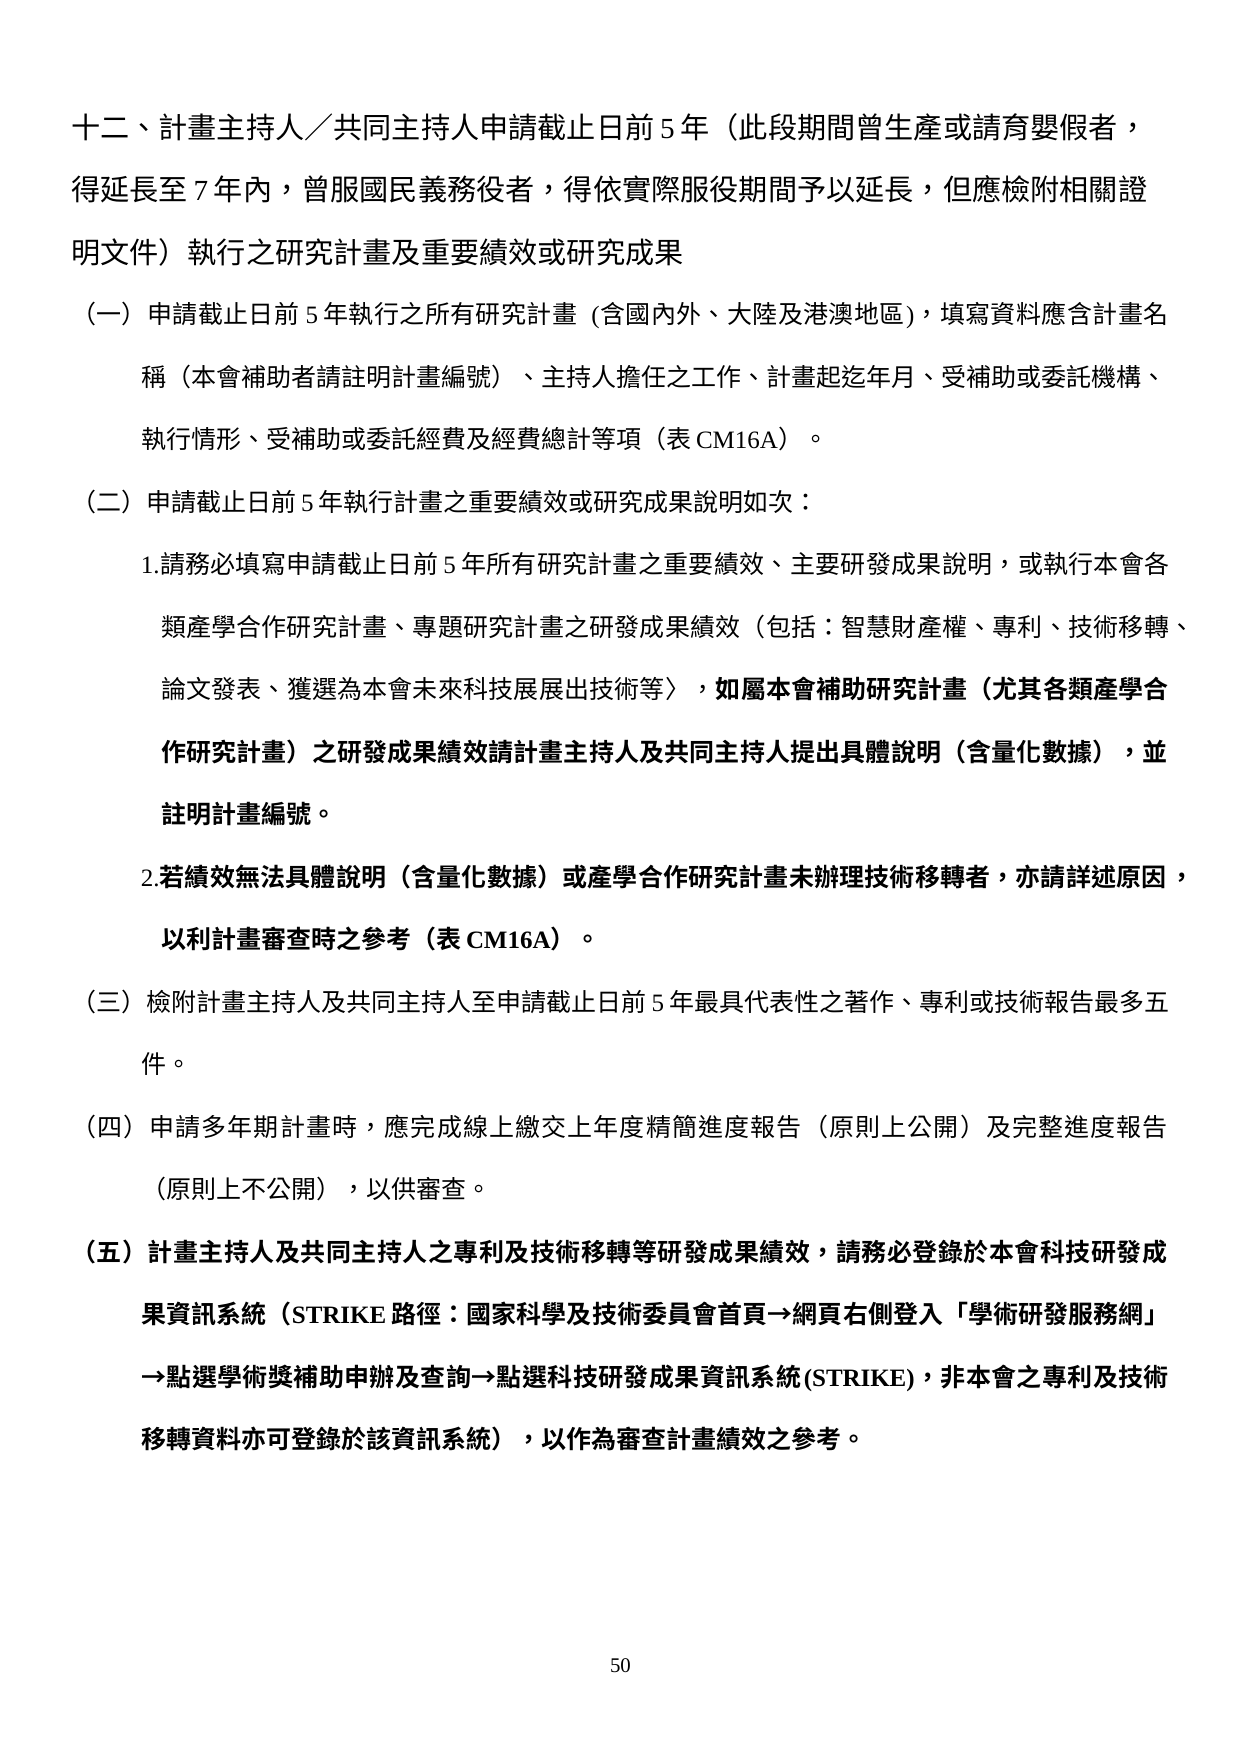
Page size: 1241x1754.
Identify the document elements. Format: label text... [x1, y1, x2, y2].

text （四）申請多年期計畫時，應完成線上繳交上年度精簡進度報告（原則上公開）及完整進度報告（原則上不公開），以供審查。 [71, 1084, 1169, 1209]
text （五）計畫主持人及共同主持人之專利及技術移轉等研發成果績效，請務必登錄於本會科技研發成果資訊系統（STRIKE路徑：國家科學及技術委員會首頁→網頁右側登入「學術研發服務網」→點選學術獎補助申辦及查詢→點選科技研發成果資訊系統(STRIKE)，非本會之專利及技術移轉資料亦可登錄於該資訊系統），以作為審查計畫績效之參考。 [71, 1209, 1169, 1459]
text （一）申請截止日前5年執行之所有研究計畫 (含國內外、大陸及港澳地區)，填寫資料應含計畫名稱（本會補助者請註明計畫編號）、主持人擔任之工作、計畫起迄年月、受補助或委託機構、執行情形、受補助或委託經費及經費總計等項（表CM16A）。 [71, 271, 1169, 459]
text （三）檢附計畫主持人及共同主持人至申請截止日前5年最具代表性之著作、專利或技術報告最多五件。 [71, 959, 1169, 1084]
text 十二、計畫主持人／共同主持人申請截止日前5年（此段期間曾生產或請育嬰假者，得延長至7年內，曾服國民義務役者，得依實際服役期間予以延長，但應檢附相關證明文件）執行之研究計畫及重要績效或研究成果 [71, 84, 1169, 271]
text （二）申請截止日前5年執行計畫之重要績效或研究成果說明如次： [71, 459, 1169, 521]
text 1.請務必填寫申請截止日前5年所有研究計畫之重要績效、主要研發成果說明，或執行本會各類產學合作研究計畫、專題研究計畫之研發成果績效（包括：智慧財產權、專利、技術移轉、論文發表、獲選為本會未來科技展展出技術等〉，如屬本會補助研究計畫（尤其各類產學合作研究計畫）之研發成果績效請計畫主持人及共同主持人提出具體說明（含量化數據），並註明計畫編號。 [141, 521, 1169, 834]
text 2.若績效無法具體說明（含量化數據）或產學合作研究計畫未辦理技術移轉者，亦請詳述原因，以利計畫審查時之參考（表CM16A）。 [141, 834, 1169, 959]
